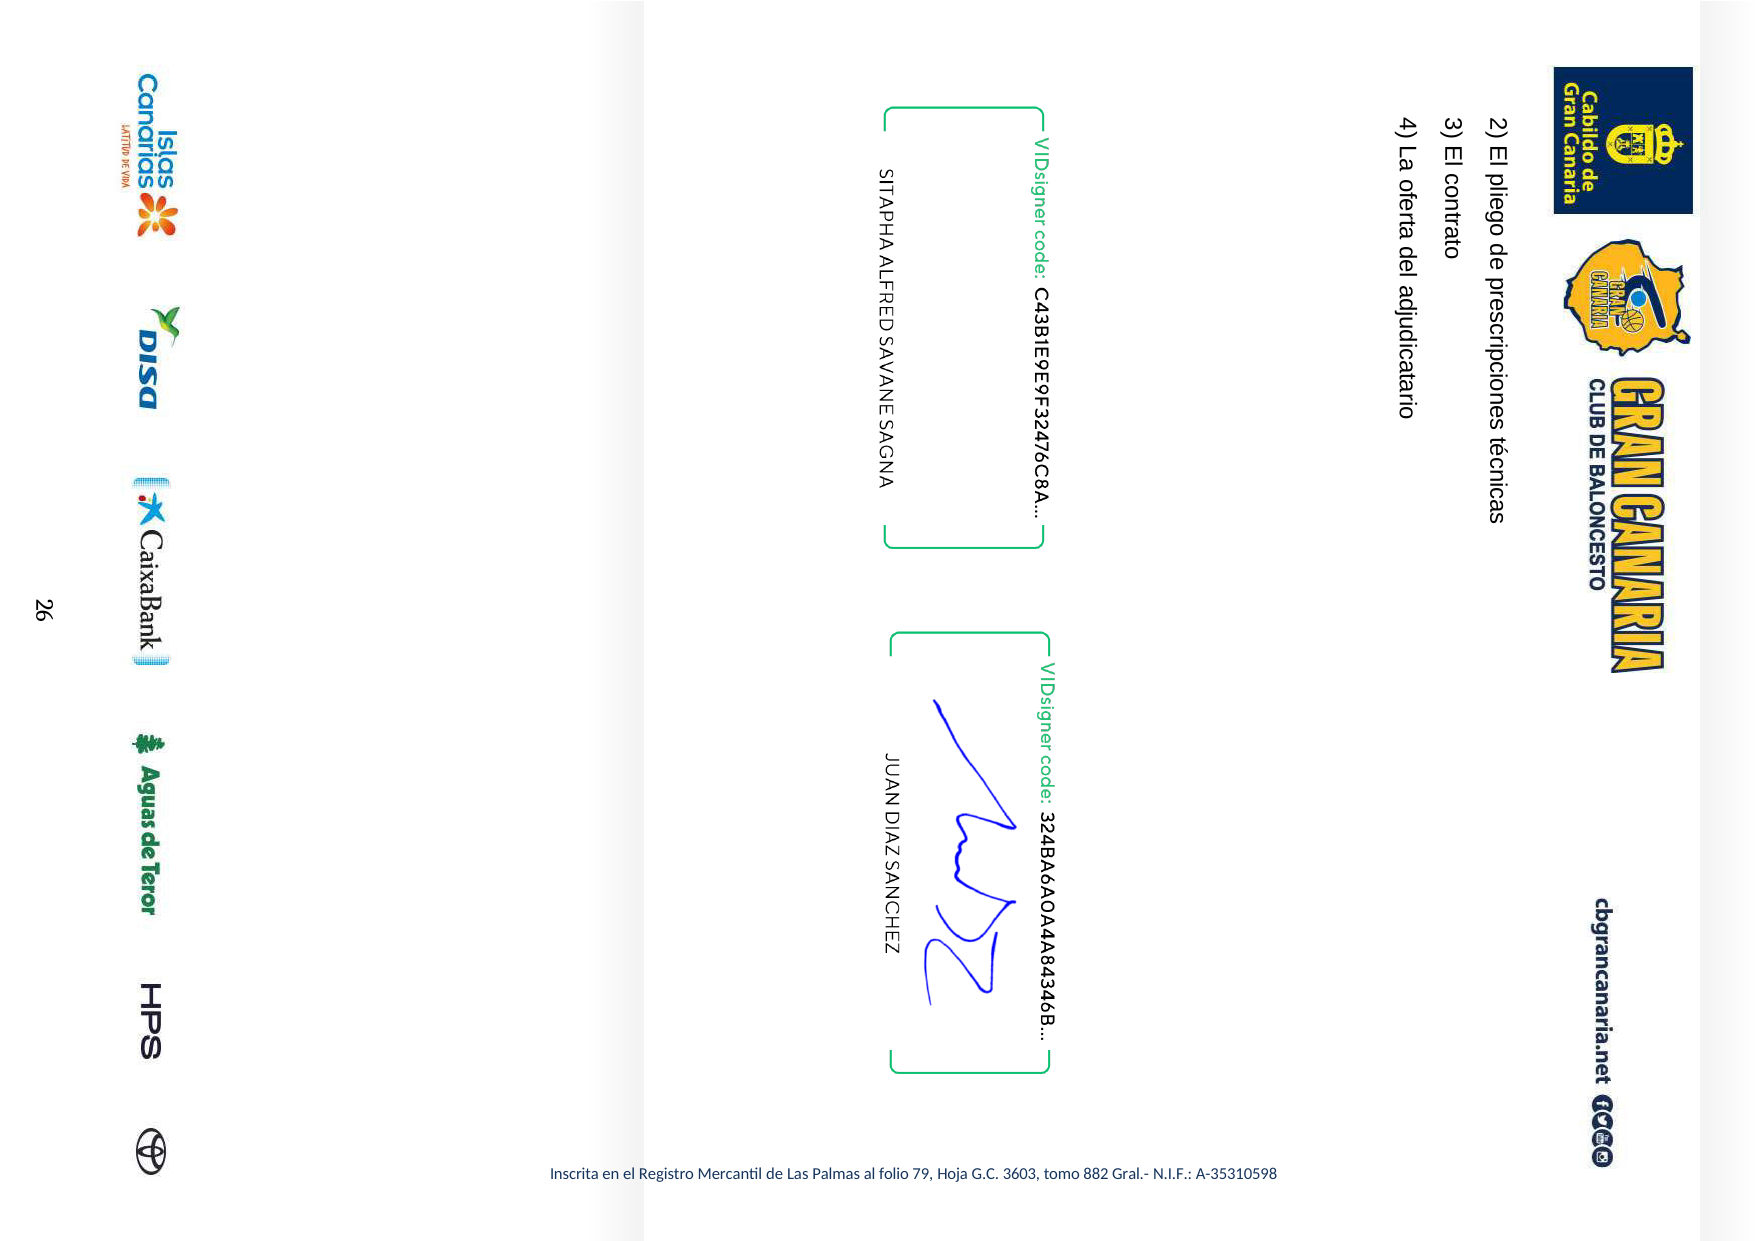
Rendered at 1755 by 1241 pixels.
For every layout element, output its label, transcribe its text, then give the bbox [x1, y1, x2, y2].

list El contrato [1440, 146, 1468, 558]
list El pliego de prescripciones técnicas [1486, 146, 1512, 558]
list La oferta del adjudicatario [1394, 146, 1422, 558]
text 26 [30, 599, 58, 629]
